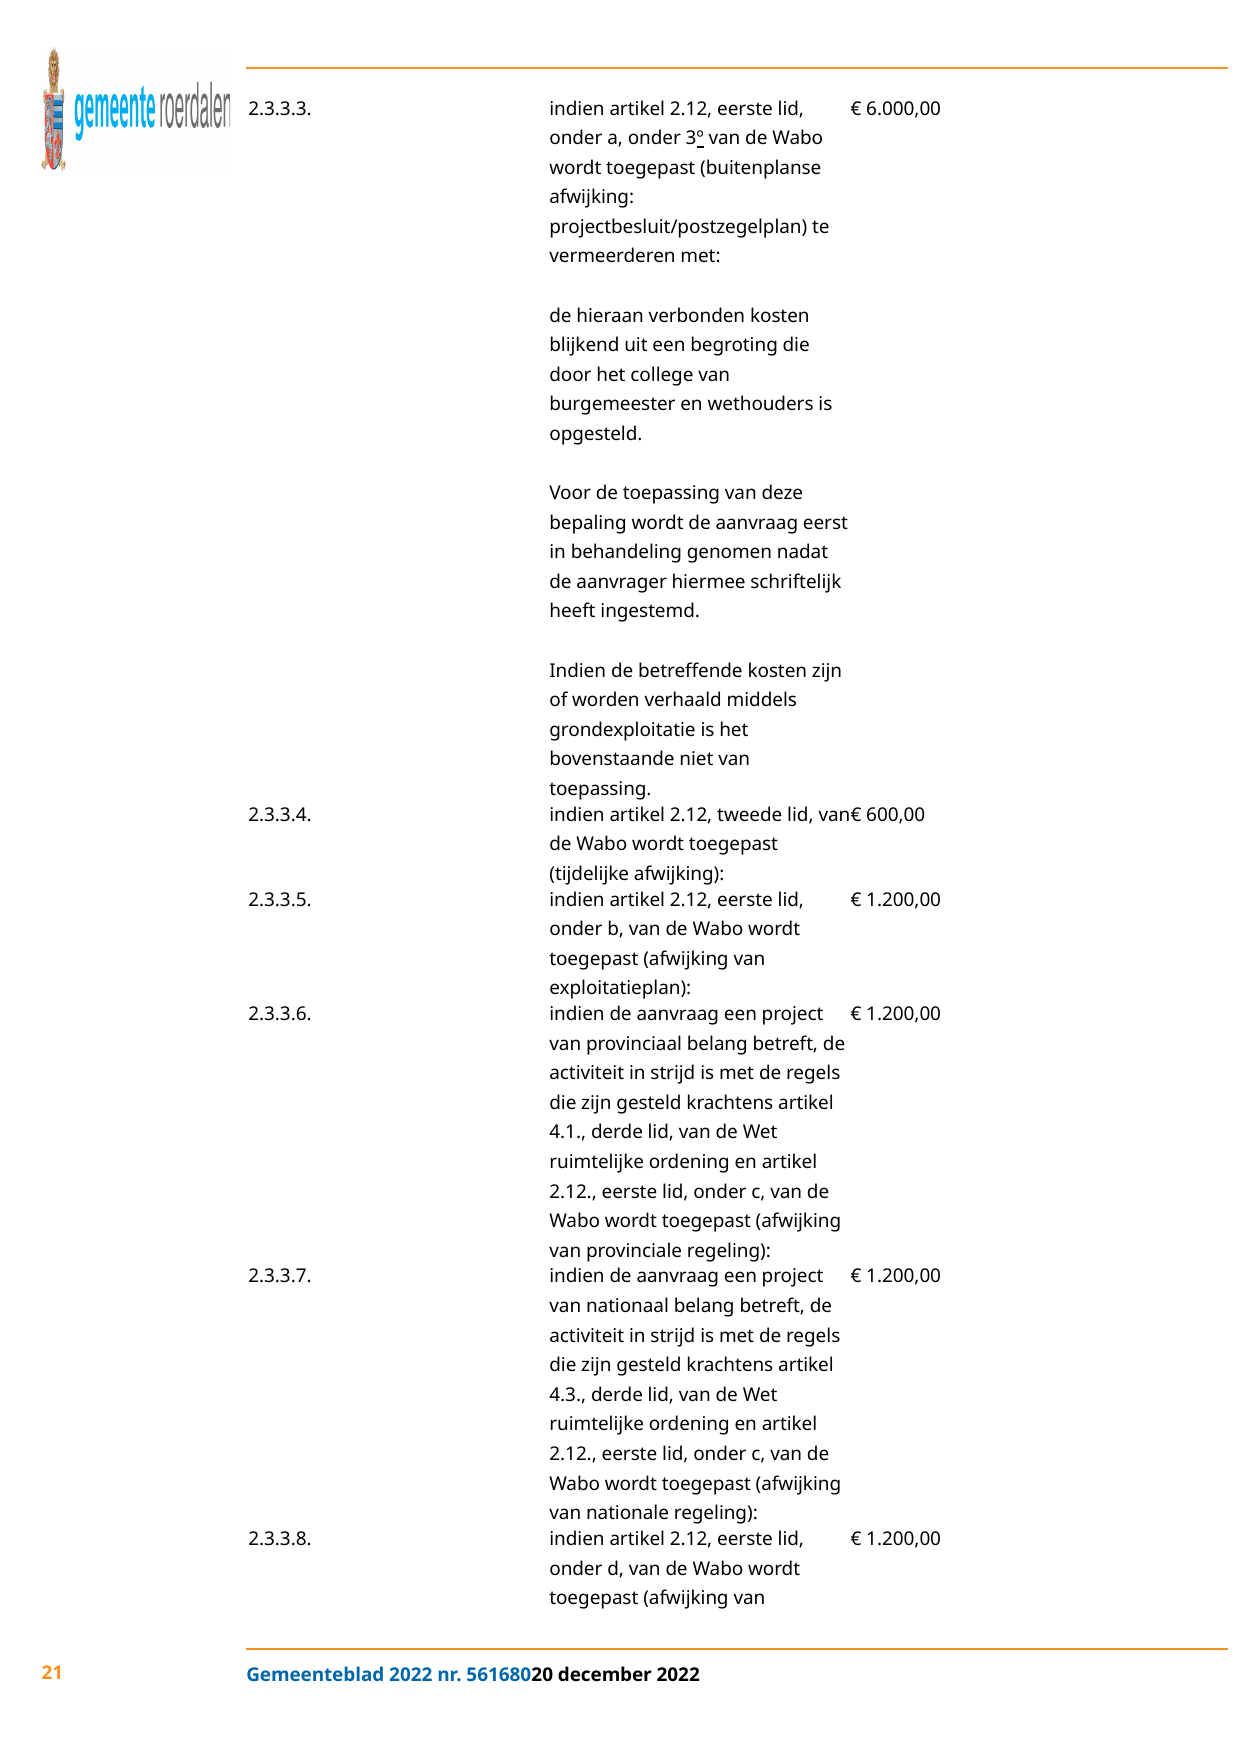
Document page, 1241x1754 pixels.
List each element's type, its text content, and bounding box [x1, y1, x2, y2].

table_cell 2.3.3.4. [248, 801, 549, 886]
picture [41, 47, 231, 172]
table_cell € 1.200,00 [850, 886, 1152, 1000]
table_cell indien de aanvraag een project van provinciaal belang betreft, de activiteit in strijd is met de regels die zijn gesteld krachtens artikel 4.1., derde lid, van de Wet ruimtelijke ordening en artikel 2.12., eerste lid, onder c, van de Wabo wordt toegepast (afwijking van provinciale regeling): [549, 1000, 850, 1263]
table_cell 2.3.3.7. [248, 1263, 549, 1525]
table_cell € 6.000,00 [850, 95, 1152, 801]
table_cell indien de aanvraag een project van nationaal belang betreft, de activiteit in strijd is met de regels die zijn gesteld krachtens artikel 4.3., derde lid, van de Wet ruimtelijke ordening en artikel 2.12., eerste lid, onder c, van de Wabo wordt toegepast (afwijking van nationale regeling): [549, 1263, 850, 1525]
table_cell € 600,00 [850, 801, 1152, 886]
table_cell € 1.200,00 [850, 1525, 1152, 1610]
table_cell € 1.200,00 [850, 1000, 1152, 1263]
table_cell 2.3.3.6. [248, 1000, 549, 1263]
table_cell indien artikel 2.12, eerste lid, onder b, van de Wabo wordt toegepast (afwijking van exploitatieplan): [549, 886, 850, 1000]
table_cell 2.3.3.8. [248, 1525, 549, 1610]
table_cell indien artikel 2.12, tweede lid, van de Wabo wordt toegepast (tijdelijke afwijking): [549, 801, 850, 886]
table_cell indien artikel 2.12, eerste lid, onder a, onder 3º van de Wabo wordt toegepast (buitenplanse afwijking: projectbesluit/postzegelplan) te vermeerderen met: de hieraan verbonden kosten blijkend uit een begroting die door het college van burgemeester en wethouders is opgesteld. Voor de toepassing van deze bepaling wordt de aanvraag eerst in behandeling genomen nadat de aanvrager hiermee schriftelijk heeft ingestemd. Indien de betreffende kosten zijn of worden verhaald middels grondexploitatie is het bovenstaande niet van toepassing. [549, 95, 850, 801]
table_cell € 1.200,00 [850, 1263, 1152, 1525]
table_cell 2.3.3.5. [248, 886, 549, 1000]
table_cell 2.3.3.3. [248, 95, 549, 801]
table_cell indien artikel 2.12, eerste lid, onder d, van de Wabo wordt toegepast (afwijking van [549, 1525, 850, 1610]
